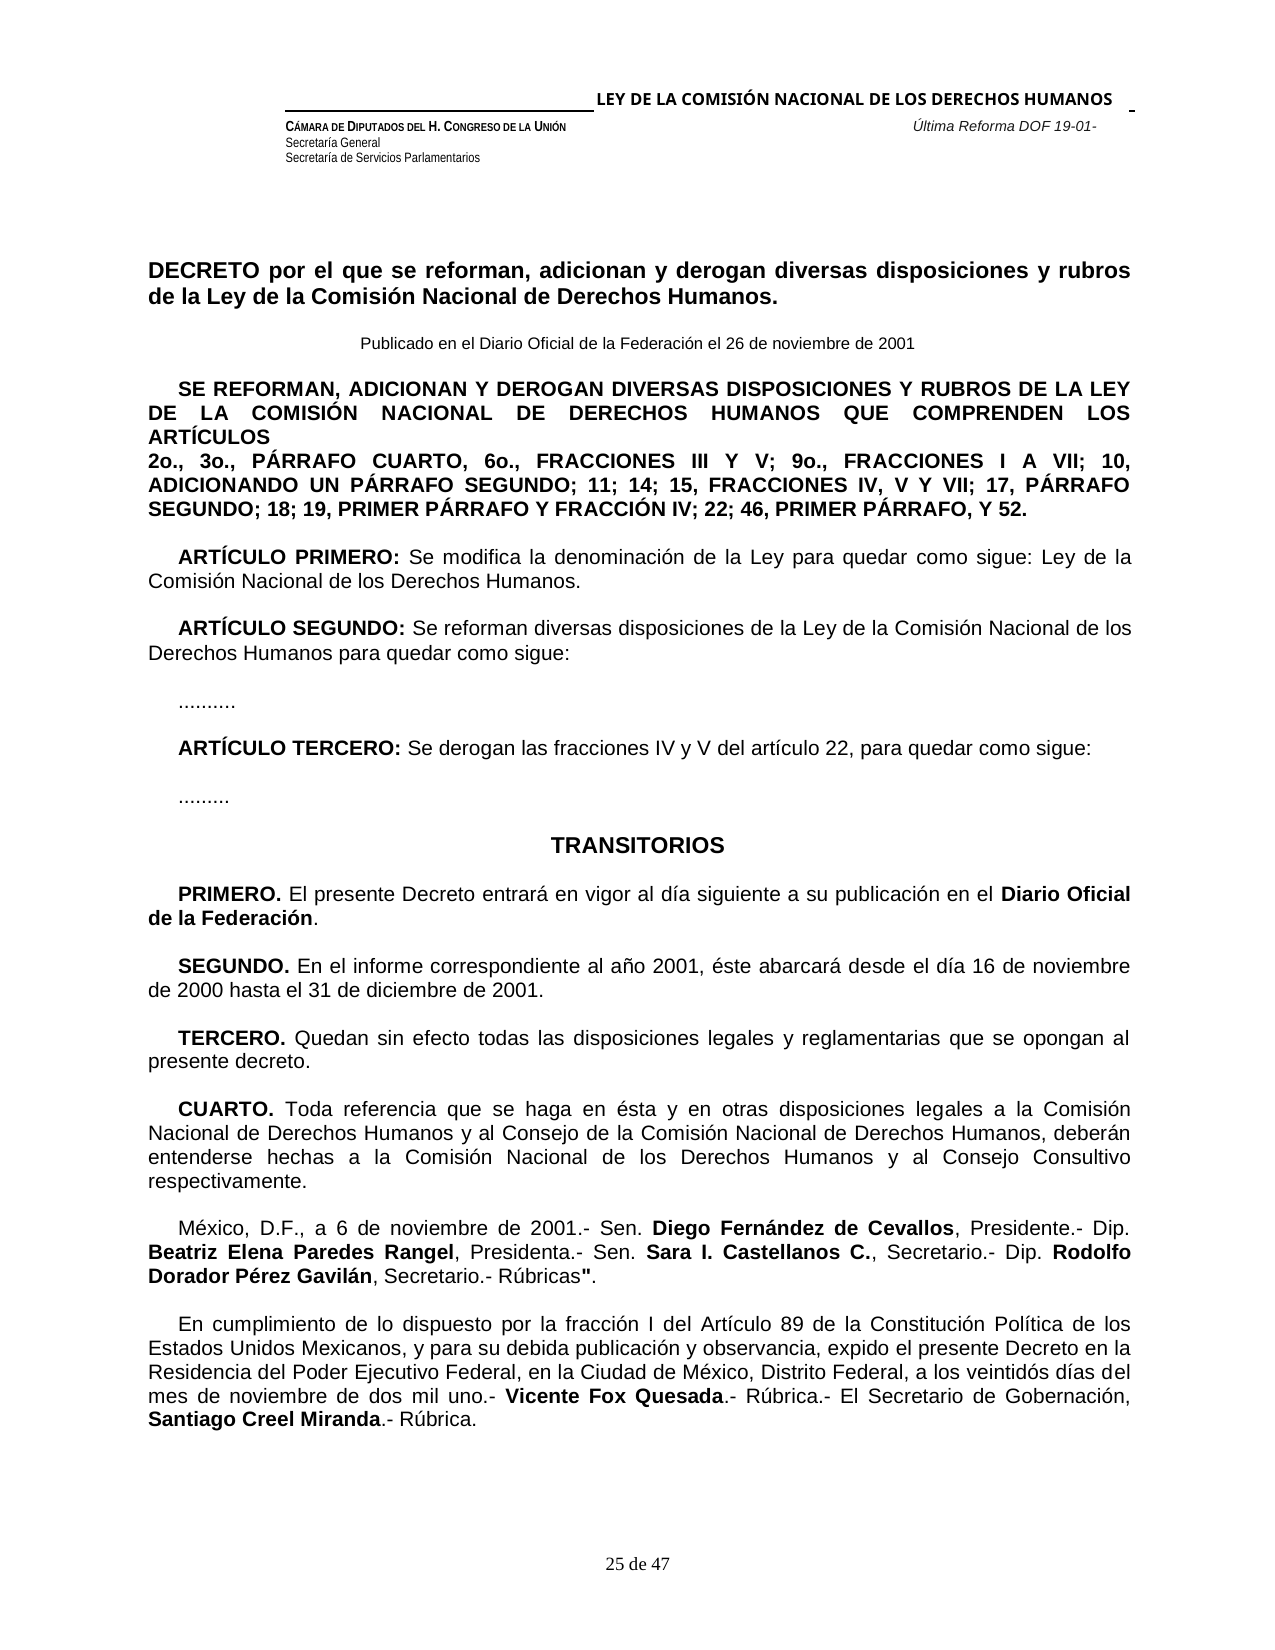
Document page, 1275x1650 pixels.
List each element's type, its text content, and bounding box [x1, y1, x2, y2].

text 2o., 3o., PÁRRAFO CUARTO, 6o., FRACCIONES III Y V; 9o., FRACCIONES I A VII; 10, ADICIONANDO UN PÁRRAFO SEGUNDO; 11; 14; 15, FRACCIONES IV, V Y VII; 17, PÁRRAFO SEGUNDO; 18; 19, PRIMER PÁRRAFO Y FRACCIÓN IV; 22; 46, PRIMER PÁRRAFO, Y 52. [148, 449, 1131, 521]
text ARTÍCULO PRIMERO: Se modifica la denominación de la Ley para quedar como sigue: Ley de la [178, 544, 1148, 568]
text SEGUNDO. En el informe correspondiente al año 2001, éste abarcará desde el día 16 de noviembre de 2000 hasta el 31 de diciembre de 2001. [148, 954, 1131, 1002]
text ARTÍCULO SEGUNDO: Se reforman diversas disposiciones de la Ley de la Comisión Nacional de los [178, 616, 1148, 640]
text CUARTO. Toda referencia que se haga en ésta y en otras disposiciones legales a la Comisión Nacional de Derechos Humanos y al Consejo de la Comisión Nacional de Derechos Humanos, deberán entenderse hechas a la Comisión Nacional de los Derechos Humanos y al Consejo Consultivo respectivamente. [148, 1097, 1131, 1193]
text .......... [178, 688, 1148, 712]
text TERCERO. Quedan sin efecto todas las disposiciones legales y reglamentarias que se opongan al presente decreto. [148, 1025, 1130, 1073]
text Derechos Humanos para quedar como sigue: [148, 641, 571, 664]
text México, D.F., a 6 de noviembre de 2001.- Sen. Diego Fernández de Cevallos, Presidente.- Dip. Beatriz Elena Paredes Rangel, Presidenta.- Sen. Sara I. Castellanos C., Secretario.- Dip. Rodolfo Dorador Pérez Gavilán, Secretario.- Rúbricas". [148, 1216, 1131, 1288]
text ARTÍCULO TERCERO: Se derogan las fracciones IV y V del artículo 22, para quedar como sigue: [178, 736, 1148, 760]
text SE REFORMAN, ADICIONAN Y DEROGAN DIVERSAS DISPOSICIONES Y RUBROS DE LA LEY DE LA COMISIÓN NACIONAL DE DERECHOS HUMANOS QUE COMPRENDEN LOS ARTÍCULOS [148, 378, 1130, 449]
text PRIMERO. El presente Decreto entrará en vigor al día siguiente a su publicación en el Diario Oficial de la Federación. [148, 882, 1131, 930]
text ......... [178, 784, 1148, 808]
text DECRETO por el que se reforman, adicionan y derogan diversas disposiciones y rubros de la Ley de la Comisión Nacional de Derechos Humanos. [148, 258, 1131, 310]
text Publicado en el Diario Oficial de la Federación el 26 de noviembre de 2001 [358, 334, 917, 353]
text Comisión Nacional de los Derechos Humanos. [148, 568, 581, 592]
text En cumplimiento de lo dispuesto por la fracción I del Artículo 89 de la Constitución Política de los Estados Unidos Mexicanos, y para su debida publicación y observancia, expido el presente Decreto en la Residencia del Poder Ejecutivo Federal, en la Ciudad de México, Distrito Federal, a los veintidós días del mes de noviembre de dos mil uno.- Vicente Fox Quesada.- Rúbrica.- El Secretario de Gobernación, Santiago Creel Miranda.- Rúbrica. [148, 1312, 1131, 1431]
text TRANSITORIOS [547, 832, 728, 858]
